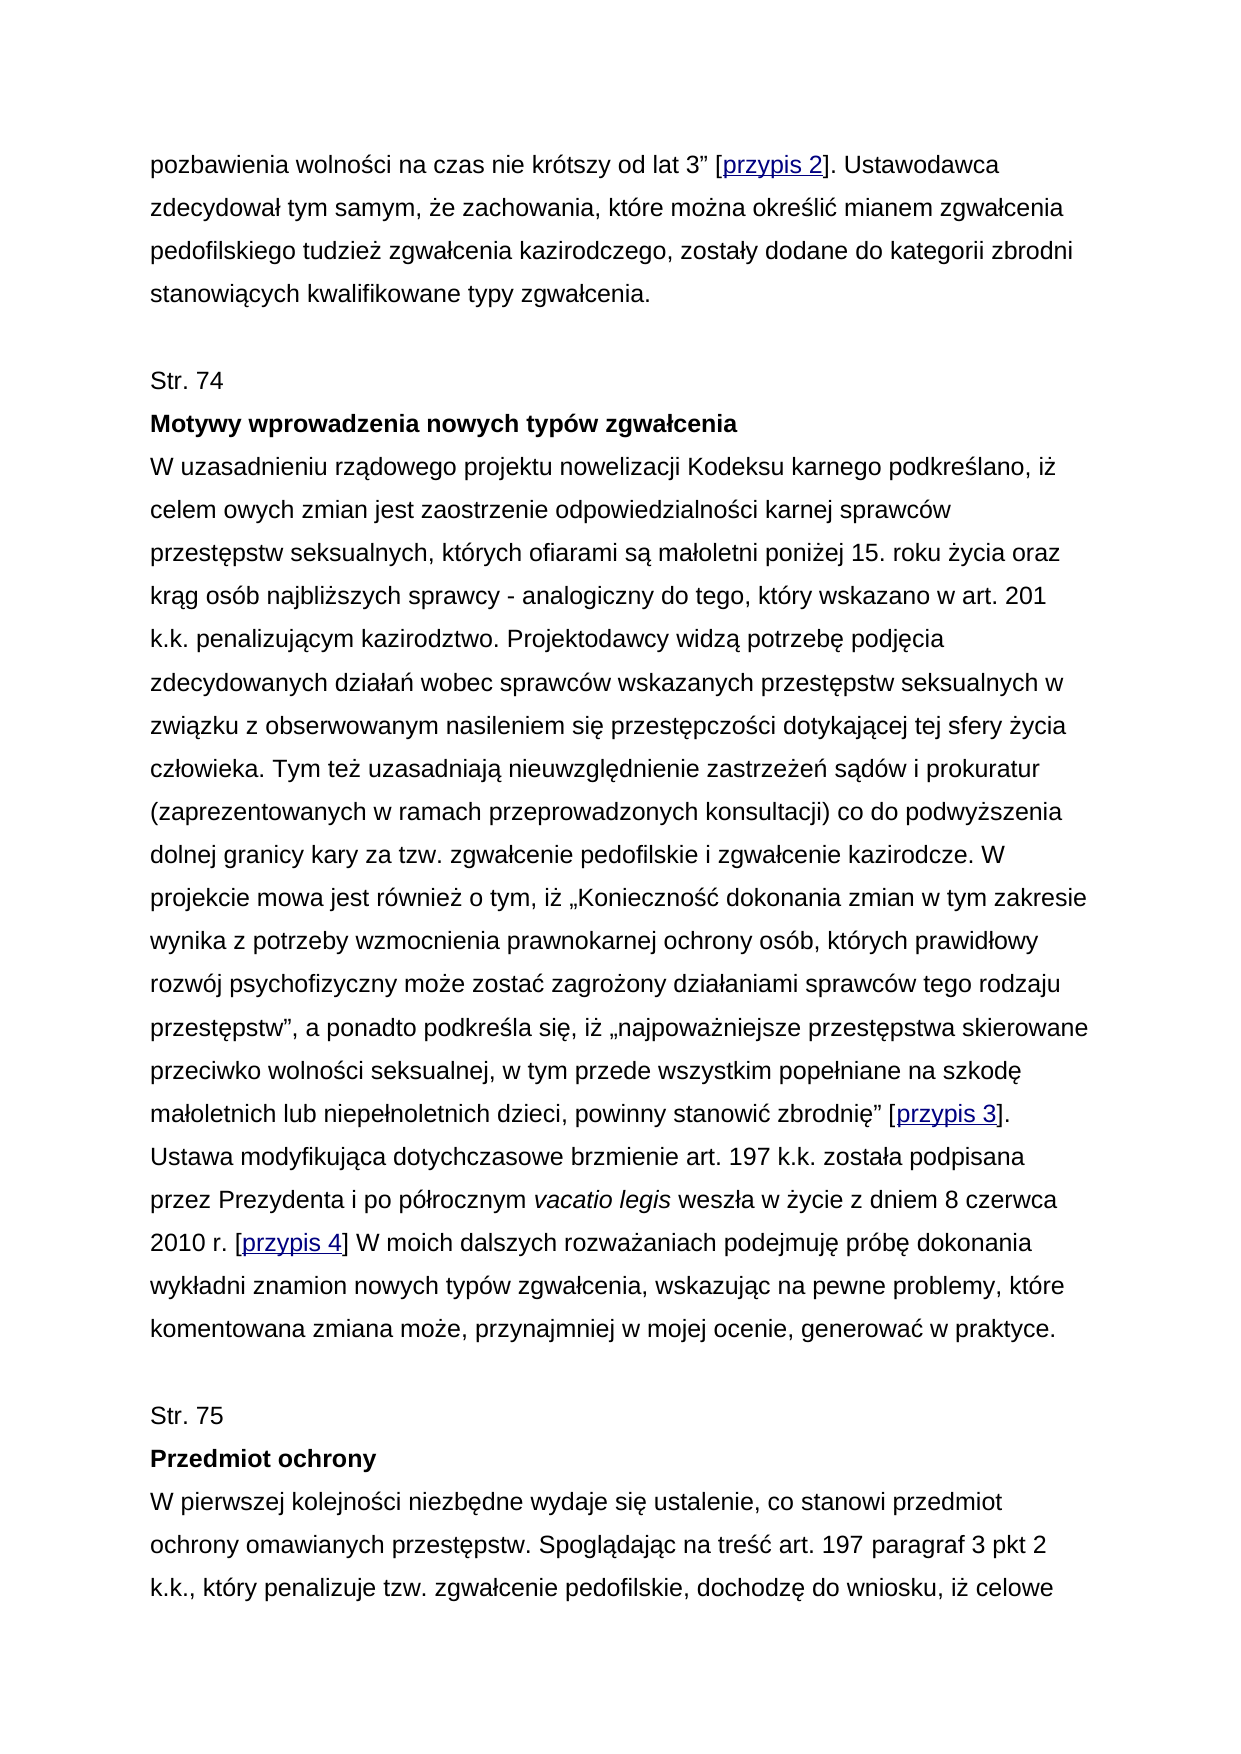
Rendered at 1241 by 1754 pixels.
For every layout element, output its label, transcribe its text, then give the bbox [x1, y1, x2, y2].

text pozbawienia wolności na czas nie krótszy od lat 3” [przypis 2]. Ustawodawca zdecydował tym samym, że zachowania, które można określić mianem zgwałcenia pedofilskiego tudzież zgwałcenia kazirodczego, zostały dodane do kategorii zbrodni stanowiących kwalifikowane typy zgwałcenia. [150, 150, 1090, 308]
subtitle Przedmiot ochrony [150, 1444, 1090, 1472]
text W uzasadnieniu rządowego projektu nowelizacji Kodeksu karnego podkreślano, iż celem owych zmian jest zaostrzenie odpowiedzialności karnej sprawców przestępstw seksualnych, których ofiarami są małoletni poniżej 15. roku życia oraz krąg osób najbliższych sprawcy - analogiczny do tego, który wskazano w art. 201 k.k. penalizującym kazirodztwo. Projektodawcy widzą potrzebę podjęcia zdecydowanych działań wobec sprawców wskazanych przestępstw seksualnych w związku z obserwowanym nasileniem się przestępczości dotykającej tej sfery życia człowieka. Tym też uzasadniają nieuwzględnienie zastrzeżeń sądów i prokuratur (zaprezentowanych w ramach przeprowadzonych konsultacji) co do podwyższenia dolnej granicy kary za tzw. zgwałcenie pedofilskie i zgwałcenie kazirodcze. W projekcie mowa jest również o tym, iż „Konieczność dokonania zmian w tym zakresie wynika z potrzeby wzmocnienia prawnokarnej ochrony osób, których prawidłowy rozwój psychofizyczny może zostać zagrożony działaniami sprawców tego rodzaju przestępstw”, a ponadto podkreśla się, iż „najpoważniejsze przestępstwa skierowane przeciwko wolności seksualnej, w tym przede wszystkim popełniane na szkodę małoletnich lub niepełnoletnich dzieci, powinny stanowić zbrodnię” [przypis 3]. Ustawa modyfikująca dotychczasowe brzmienie art. 197 k.k. została podpisana przez Prezydenta i po półrocznym vacatio legis weszła w życie z dniem 8 czerwca 2010 r. [przypis 4] W moich dalszych rozważaniach podejmuję próbę dokonania wykładni znamion nowych typów zgwałcenia, wskazując na pewne problemy, które komentowana zmiana może, przynajmniej w mojej ocenie, generować w praktyce. [150, 452, 1090, 1343]
text Str. 75 [150, 1401, 1090, 1429]
subtitle Motywy wprowadzenia nowych typów zgwałcenia [150, 409, 1090, 437]
text W pierwszej kolejności niezbędne wydaje się ustalenie, co stanowi przedmiot ochrony omawianych przestępstw. Spoglądając na treść art. 197 paragraf 3 pkt 2 k.k., który penalizuje tzw. zgwałcenie pedofilskie, dochodzę do wniosku, iż celowe [150, 1487, 1090, 1602]
text Str. 74 [150, 366, 1090, 394]
